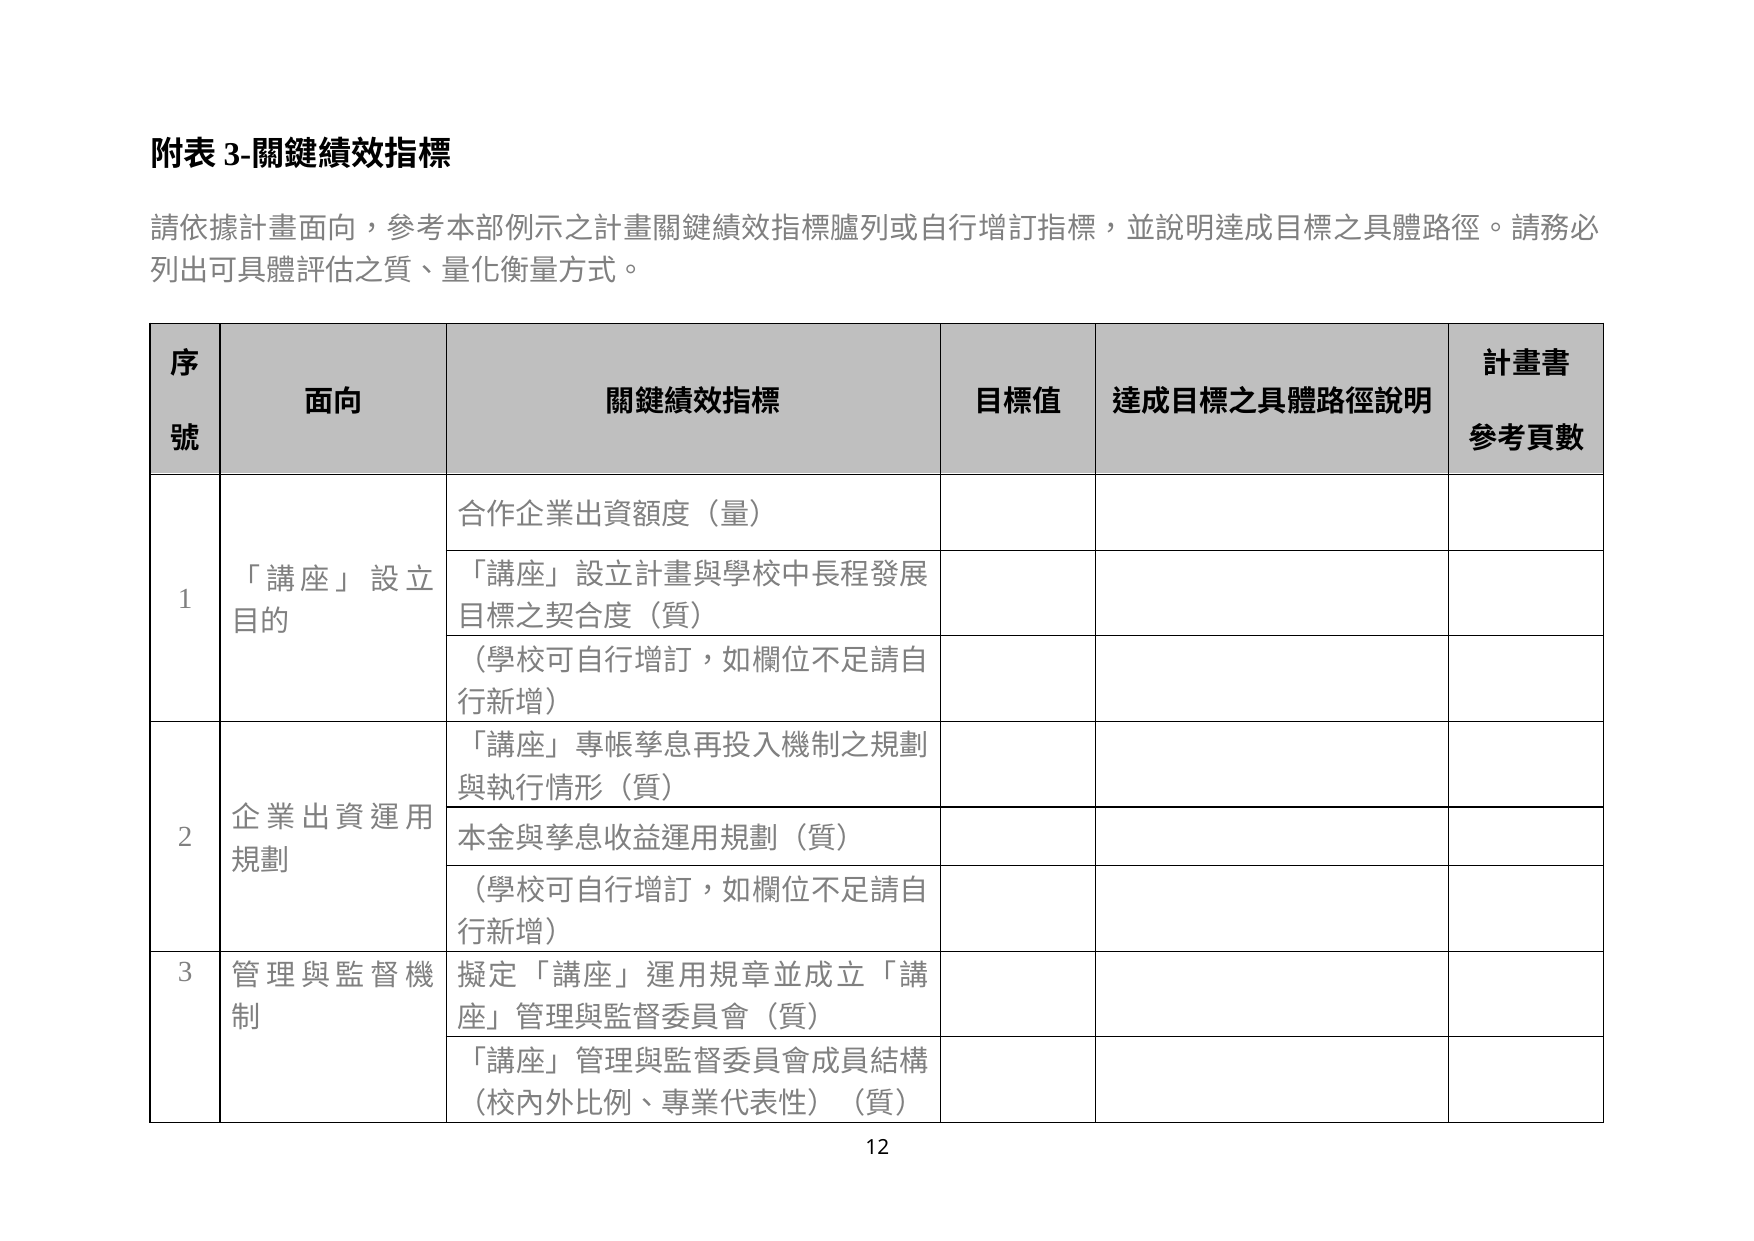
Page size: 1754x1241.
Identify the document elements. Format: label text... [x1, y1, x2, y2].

table_cell [1449, 952, 1603, 1036]
table_cell [1449, 808, 1603, 865]
table_cell [1096, 551, 1448, 635]
table_header 關鍵績效指標 [447, 324, 940, 473]
table_cell [941, 636, 1095, 721]
table_header 面向 [221, 324, 446, 473]
table_cell [941, 551, 1095, 635]
table_cell [941, 866, 1095, 951]
table_header 目標值 [941, 324, 1095, 473]
table_cell [1449, 636, 1603, 721]
subtitle 附表3-關鍵績效指標 [150, 114, 1604, 189]
table_cell 1 [151, 475, 219, 721]
table_header 計畫書 參考頁數 [1449, 324, 1603, 473]
table_cell [1096, 722, 1448, 806]
table_cell [1449, 475, 1603, 549]
table_cell [941, 808, 1095, 865]
table_header 序號 [151, 324, 219, 473]
table_cell [1096, 952, 1448, 1036]
table_cell [1096, 636, 1448, 721]
table_cell [1096, 475, 1448, 549]
table_cell [1096, 808, 1448, 865]
table_cell 本金與孳息收益運用規劃（質） [447, 808, 940, 865]
table_cell （學校可自行增訂，如欄位不足請自行新增） [447, 866, 940, 951]
text 請依據計畫面向，參考本部例示之計畫關鍵績效指標臚列或自行增訂指標，並說明達成目標之具體路徑。請務必列出可具體評估之質、量化衡量方式。 [150, 204, 1604, 289]
table_cell [1449, 551, 1603, 635]
table_cell 「講座」專帳孳息再投入機制之規劃與執行情形（質） [447, 722, 940, 806]
table_cell 企業出資運用規劃 [221, 722, 446, 951]
table_cell [941, 475, 1095, 549]
table_cell 合作企業出資額度（量） [447, 475, 940, 549]
table_cell [1449, 866, 1603, 951]
table_cell 3 [151, 952, 219, 1122]
table_cell [941, 1037, 1095, 1122]
table_cell [941, 952, 1095, 1036]
table_cell [1096, 1037, 1448, 1122]
table_cell （學校可自行增訂，如欄位不足請自行新增） [447, 636, 940, 721]
table_cell 管理與監督機制 [221, 952, 446, 1122]
table_cell [1096, 866, 1448, 951]
table_cell [941, 722, 1095, 806]
table_cell 「講座」設立目的 [221, 475, 446, 721]
table_cell 擬定「講座」運用規章並成立「講座」管理與監督委員會（質） [447, 952, 940, 1036]
table_cell 2 [151, 722, 219, 951]
table_cell [1449, 722, 1603, 806]
table_cell 「講座」管理與監督委員會成員結構（校內外比例、專業代表性）（質） [447, 1037, 940, 1122]
table_cell [1449, 1037, 1603, 1122]
table_cell 「講座」設立計畫與學校中長程發展目標之契合度（質） [447, 551, 940, 635]
table_header 達成目標之具體路徑說明 [1096, 324, 1448, 473]
